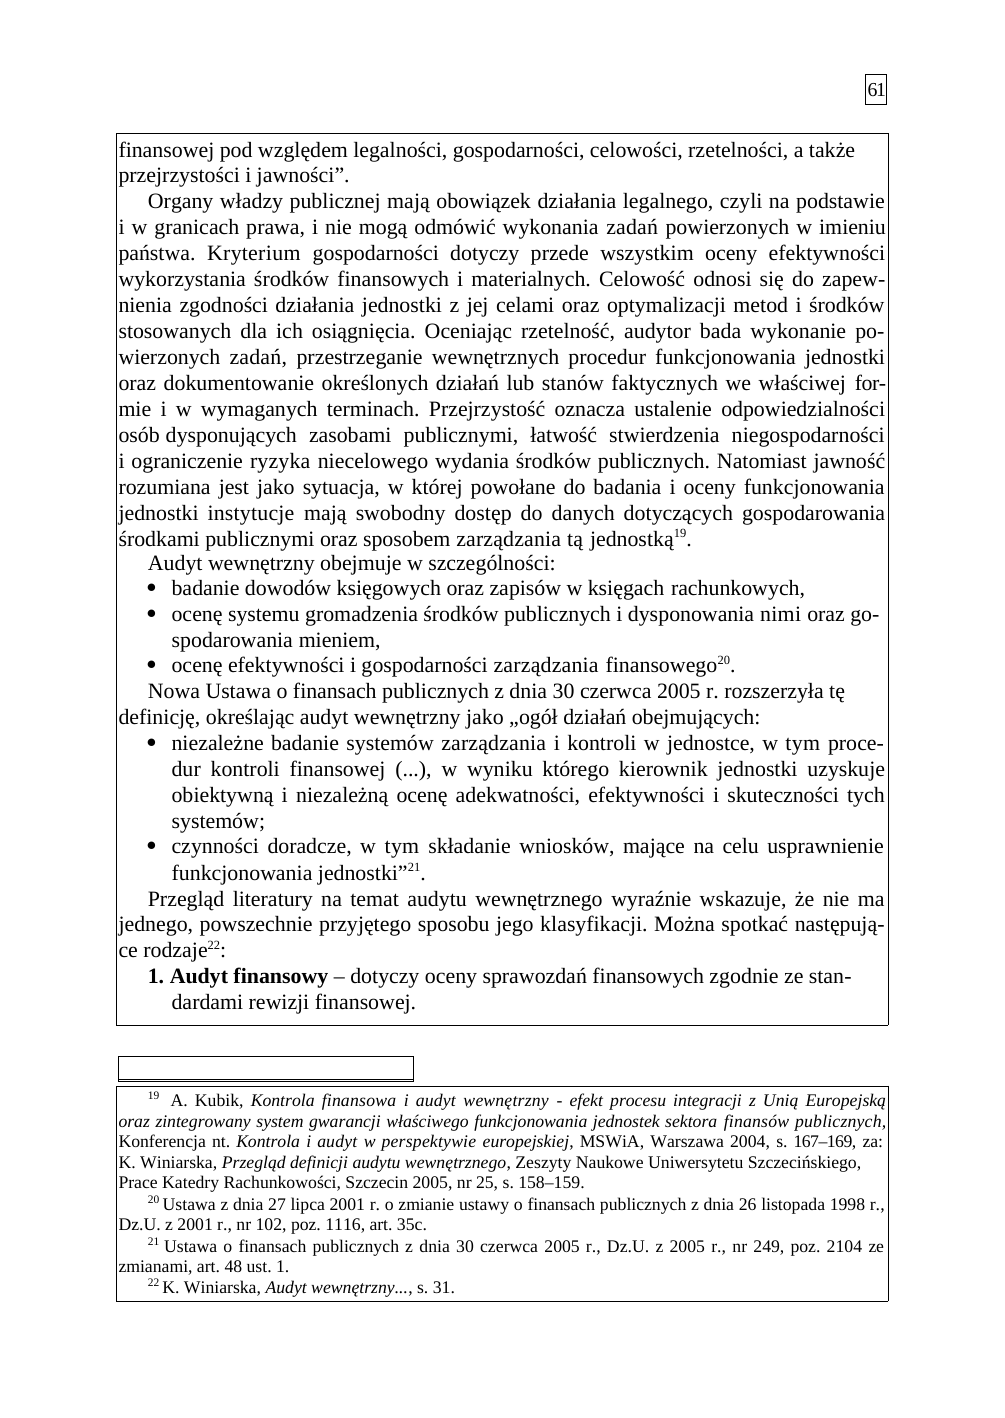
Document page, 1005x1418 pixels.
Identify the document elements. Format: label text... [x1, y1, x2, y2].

text 21 Ustawa o finansach publicznych z dnia 30 czerwca 2005 r., Dz.U. z 2005 r., nr 249, poz. 2104 ze zmianami, art. 48 ust. 1. [118, 1234, 886, 1277]
text 1. Audyt finansowy – dotyczy oceny sprawozdań finansowych zgodnie ze stan- dardami rewizji finansowej. [148, 963, 888, 1014]
text funkcjonowania jednostki”21. [171, 859, 888, 885]
text dur kontroli finansowej (...), w wyniku którego kierownik jednostki uzyskuje obiektywną i niezależną ocenę adekwatności, efektywności i skuteczności tych systemów; [171, 756, 886, 833]
list czynności doradcze, w tym składanie wniosków, mające na celu usprawnienie [148, 834, 888, 859]
text 19 A. Kubik, Kontrola finansowa i audyt wewnętrzny - efekt procesu integracji z Unią Europejską oraz zintegrowany system gwarancji właściwego funkcjonowania jednostek sektora finansów publicznych, Konferencja nt. Kontrola i audyt w perspektywie europejskiej, MSWiA, Warszawa 2004, s. 167–169, za: [118, 1089, 886, 1151]
text finansowej pod względem legalności, gospodarności, celowości, rzetelności, a także przejrzystości i jawności”. [118, 137, 888, 188]
list badanie dowodów księgowych oraz zapisów w księgach rachunkowych, [148, 575, 888, 601]
text Audyt wewnętrzny obejmuje w szczególności: [148, 552, 888, 575]
list ocenę efektywności i gospodarności zarządzania finansowego20. [148, 653, 888, 678]
text Przegląd literatury na temat audytu wewnętrznego wyraźnie wskazuje, że nie ma jednego, powszechnie przyjętego sposobu jego klasyfikacji. Można spotkać następują- ce rodzaje22: [118, 886, 886, 963]
text 22 K. Winiarska, Audyt wewnętrzny..., s. 31. [148, 1277, 888, 1297]
text 61 [867, 78, 886, 101]
text 20 Ustawa z dnia 27 lipca 2001 r. o zmianie ustawy o finansach publicznych z dnia 26 listopada 1998 r., Dz.U. z 2001 r., nr 102, poz. 1116, art. 35c. [118, 1192, 886, 1234]
text Organy władzy publicznej mają obowiązek działania legalnego, czyli na podstawie i w granicach prawa, i nie mogą odmówić wykonania zadań powierzonych w imieniu państwa. Kryterium gospodarności dotyczy przede wszystkim oceny efektywności wykorzystania środków finansowych i materialnych. Celowość odnosi się do zapew- nienia zgodności działania jednostki z jej celami oraz optymalizacji metod i środków stosowanych dla ich osiągnięcia. Oceniając rzetelność, audytor bada wykonanie po- wierzonych zadań, przestrzeganie wewnętrznych procedur funkcjonowania jednostki oraz dokumentowanie określonych działań lub stanów faktycznych we właściwej for- mie i w wymaganych terminach. Przejrzystość oznacza ustalenie odpowiedzialności osób dysponujących zasobami publicznymi, łatwość stwierdzenia niegospodarności i ograniczenie ryzyka niecelowego wydania środków publicznych. Natomiast jawność rozumiana jest jako sytuacja, w której powołane do badania i oceny funkcjonowania jednostki instytucje mają swobodny dostęp do danych dotyczących gospodarowania środkami publicznymi oraz sposobem zarządzania tą jednostką19. [118, 188, 886, 551]
text K. Winiarska, Przegląd definicji audytu wewnętrznego, Zeszyty Naukowe Uniwersytetu Szczecińskiego, Prace Katedry Rachunkowości, Szczecin 2005, nr 25, s. 158–159. [118, 1152, 888, 1192]
list niezależne badanie systemów zarządzania i kontroli w jednostce, w tym proce- [148, 730, 888, 755]
list ocenę systemu gromadzenia środków publicznych i dysponowania nimi oraz go- spodarowania mieniem, [148, 601, 886, 652]
text Nowa Ustawa o finansach publicznych z dnia 30 czerwca 2005 r. rozszerzyła tę definicję, określając audyt wewnętrzny jako „ogół działań obejmujących: [118, 678, 888, 729]
